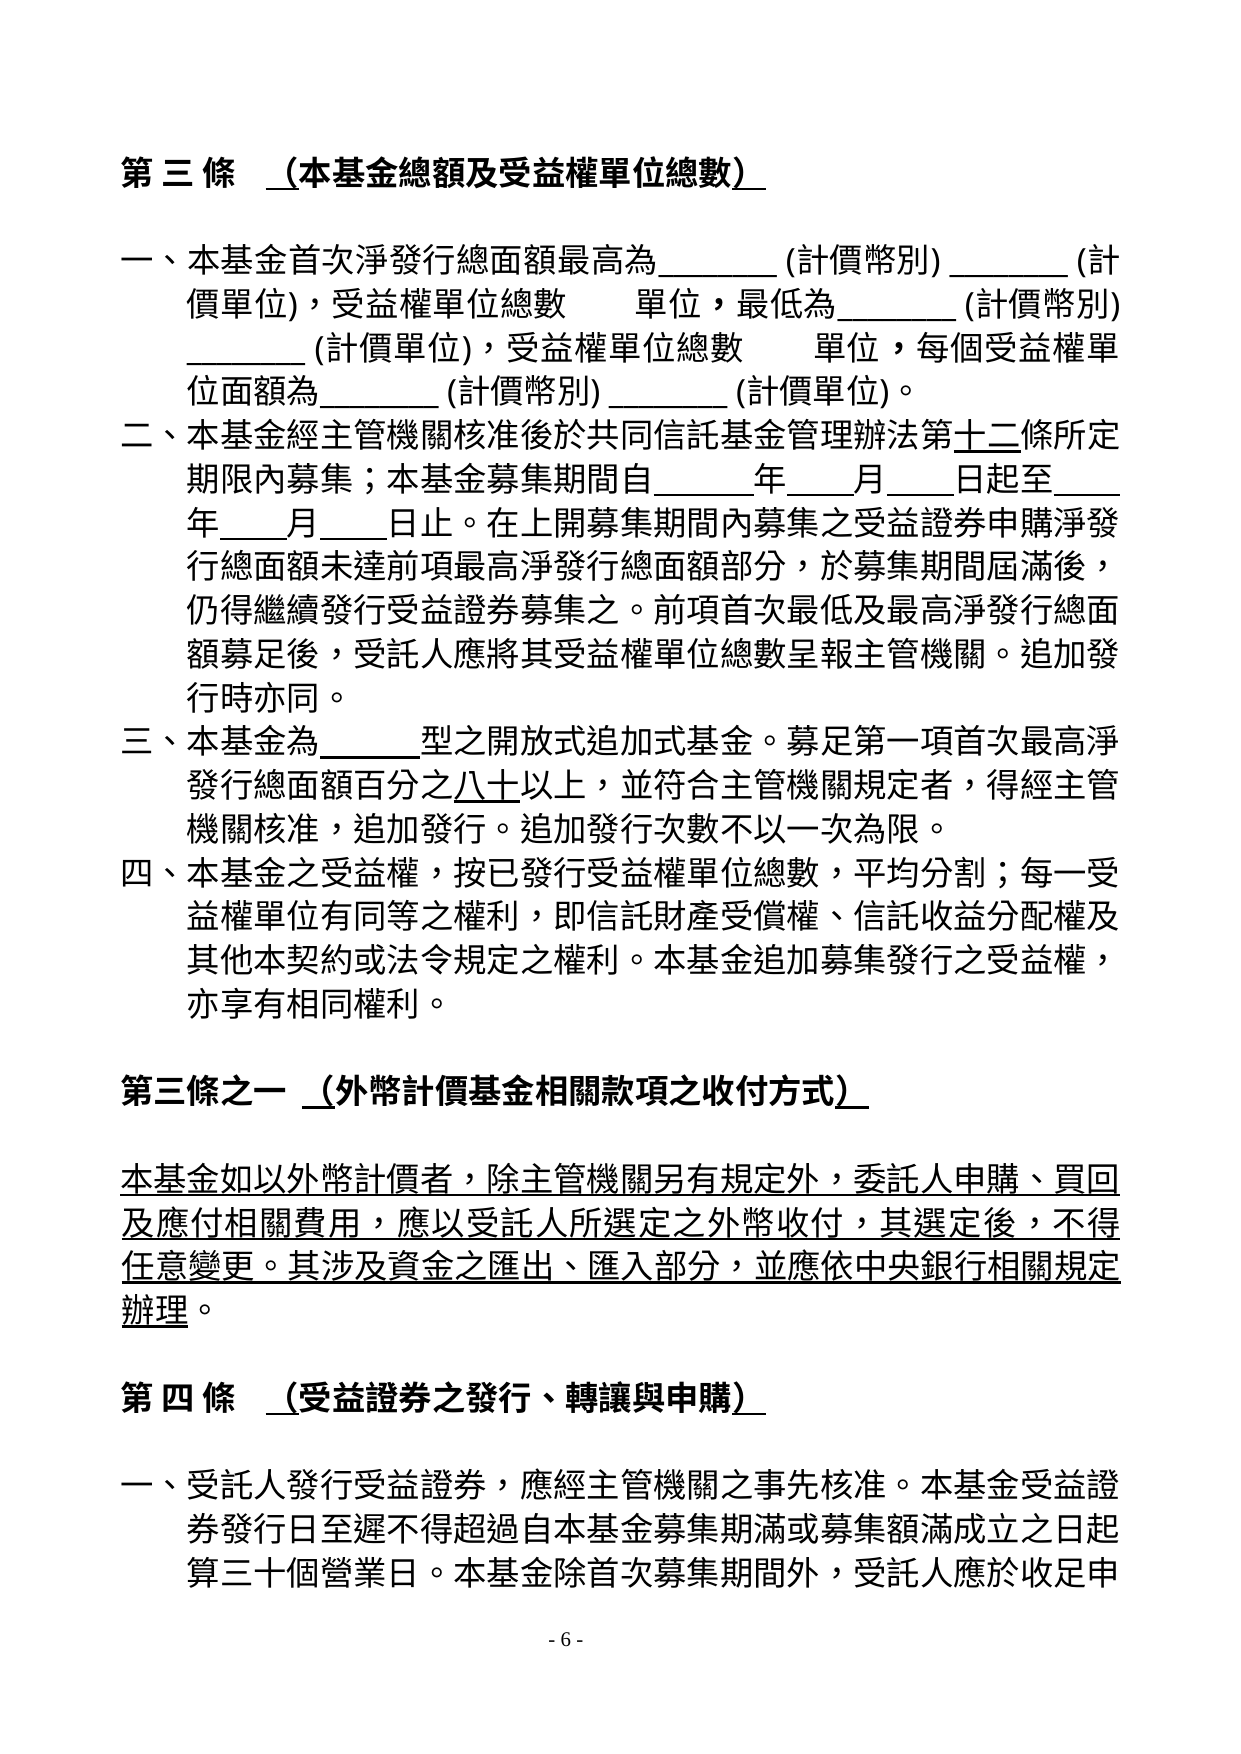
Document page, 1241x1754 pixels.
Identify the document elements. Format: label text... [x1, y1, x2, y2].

text 及應付相關費用，應以受託人所選定之外幣收付，其選定後，不得任意變更。其涉及資金之匯出、匯入部分，並應依中央銀行相關規定辦理。 [120, 1196, 1120, 1331]
text 年 月 日止。在上開募集期間內募集之受益證券申購淨發行總面額未達前項最高淨發行總面額部分，於募集期間屆滿後，仍得繼續發行受益證券募集之。前項首次最低及最高淨發行總面額募足後，受託人應將其受益權單位總數呈報主管機關。追加發行時亦同。 [187, 500, 1120, 719]
text 三、本基金為 型之開放式追加式基金。募足第一項首次最高淨發行總面額百分之八十以上，並符合主管機關規定者，得經主管機關核准，追加發行。追加發行次數不以一次為限。 [120, 719, 1120, 850]
text 二、本基金經主管機關核准後於共同信託基金管理辦法第十二條所定期限內募集；本基金募集期間自 年 月 日起至 [120, 412, 1120, 500]
text 第 四 條 （受益證券之發行、轉讓與申購） [120, 1375, 1120, 1419]
text 一、受託人發行受益證券，應經主管機關之事先核准。本基金受益證券發行日至遲不得超過自本基金募集期滿或募集額滿成立之日起算三十個營業日。本基金除首次募集期間外，受託人應於收足申 [120, 1462, 1120, 1594]
text 一、本基金首次淨發行總面額最高為________ (計價幣別) ________ (計價單位)，受益權單位總數 單位，最低為________ (計價幣別) ________ (計價單位)，受益權單位總數 單位，每個受益權單位面額為________ (計價幣別) ________ (計價單位)。 [120, 237, 1120, 412]
text 本基金如以外幣計價者，除主管機關另有規定外，委託人申購、買回 [120, 1156, 1120, 1194]
text 四、本基金之受益權，按已發行受益權單位總數，平均分割；每一受益權單位有同等之權利，即信託財產受償權、信託收益分配權及其他本契約或法令規定之權利。本基金追加募集發行之受益權，亦享有相同權利。 [120, 850, 1120, 1025]
text 第三條之一 （外幣計價基金相關款項之收付方式） [120, 1069, 1120, 1112]
text 第 三 條 （本基金總額及受益權單位總數） [120, 150, 1120, 194]
